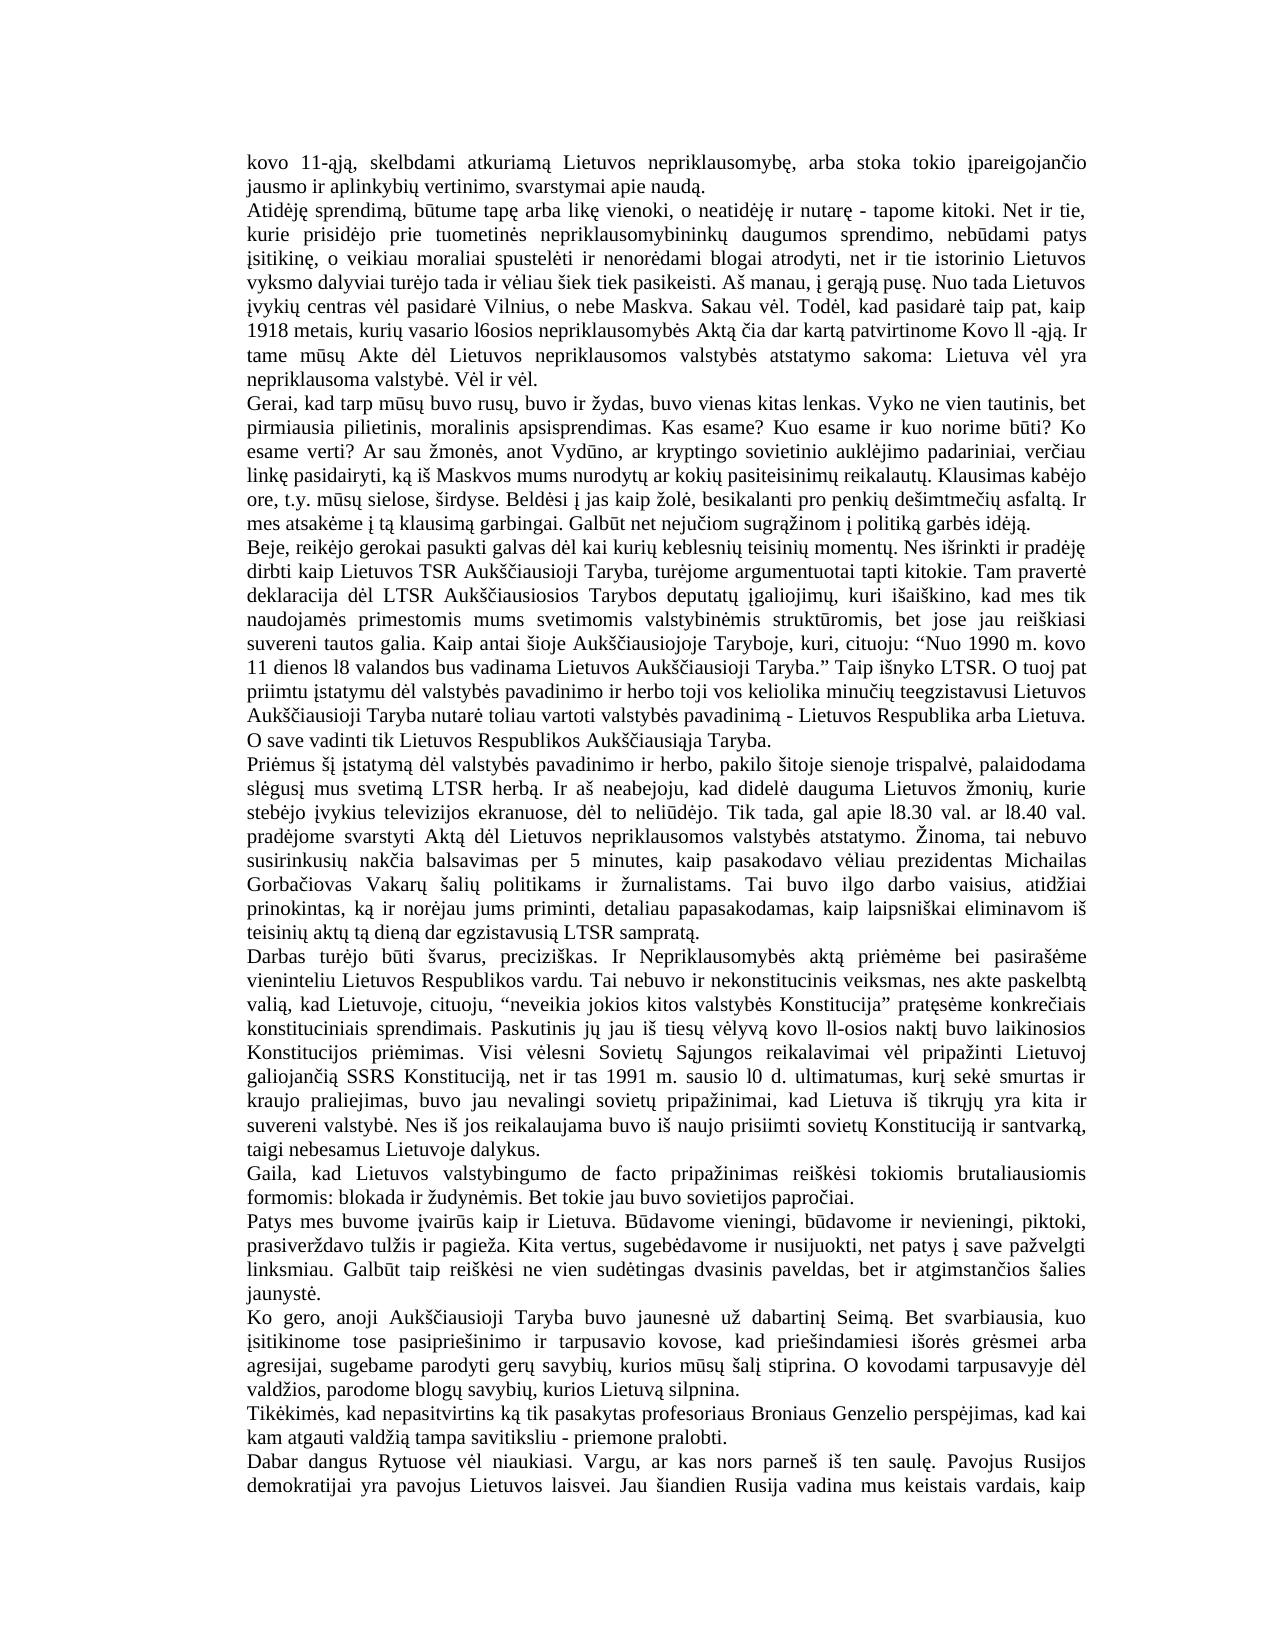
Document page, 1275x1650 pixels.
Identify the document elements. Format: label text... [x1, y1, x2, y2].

text Priėmus šį įstatymą dėl valstybės pavadinimo ir herbo, pakilo šitoje sienoje trispalvė, palaidodama slėgusį mus svetimą LTSR herbą. Ir aš neabejoju, kad didelė dauguma Lietuvos žmonių, kurie stebėjo įvykius televizijos ekranuose, dėl to neliūdėjo. Tik tada, gal apie l8.30 val. ar l8.40 val. pradėjome svarstyti Aktą dėl Lietuvos nepriklausomos valstybės atstatymo. Žinoma, tai nebuvo susirinkusių nakčia balsavimas per 5 minutes, kaip pasakodavo vėliau prezidentas Michailas Gorbačiovas Vakarų šalių politikams ir žurnalistams. Tai buvo ilgo darbo vaisius, atidžiai prinokintas, ką ir norėjau jums priminti, detaliau papasakodamas, kaip laipsniškai eliminavom iš teisinių aktų tą dieną dar egzistavusią LTSR sampratą. [247, 752, 1087, 944]
text Darbas turėjo būti švarus, preciziškas. Ir Nepriklausomybės aktą priėmėme bei pasirašėme vieninteliu Lietuvos Respublikos vardu. Tai nebuvo ir nekonstitucinis veiksmas, nes akte paskelbtą valią, kad Lietuvoje, cituoju, “neveikia jokios kitos valstybės Konstitucija” pratęsėme konkrečiais konstituciniais sprendimais. Paskutinis jų jau iš tiesų vėlyvą kovo ll-osios naktį buvo laikinosios Konstitucijos priėmimas. Visi vėlesni Sovietų Sąjungos reikalavimai vėl pripažinti Lietuvoj galiojančią SSRS Konstituciją, net ir tas 1991 m. sausio l0 d. ultimatumas, kurį sekė smurtas ir kraujo praliejimas, buvo jau nevalingi sovietų pripažinimai, kad Lietuva iš tikrųjų yra kita ir suvereni valstybė. Nes iš jos reikalaujama buvo iš naujo prisiimti sovietų Konstituciją ir santvarką, taigi nebesamus Lietuvoje dalykus. [247, 944, 1087, 1161]
text Tikėkimės, kad nepasitvirtins ką tik pasakytas profesoriaus Broniaus Genzelio perspėjimas, kad kai kam atgauti valdžią tampa savitiksliu - priemone pralobti. [247, 1401, 1087, 1449]
text Atidėję sprendimą, būtume tapę arba likę vienoki, o neatidėję ir nutarę - tapome kitoki. Net ir tie, kurie prisidėjo prie tuometinės nepriklausomybininkų daugumos sprendimo, nebūdami patys įsitikinę, o veikiau moraliai spustelėti ir nenorėdami blogai atrodyti, net ir tie istorinio Lietuvos vyksmo dalyviai turėjo tada ir vėliau šiek tiek pasikeisti. Aš manau, į gerąją pusę. Nuo tada Lietuvos įvykių centras vėl pasidarė Vilnius, o nebe Maskva. Sakau vėl. Todėl, kad pasidarė taip pat, kaip 1918 metais, kurių vasario l6osios nepriklausomybės Aktą čia dar kartą patvirtinome Kovo ll -ąją. Ir tame mūsų Akte dėl Lietuvos nepriklausomos valstybės atstatymo sakoma: Lietuva vėl yra nepriklausoma valstybė. Vėl ir vėl. [247, 198, 1087, 391]
text Ko gero, anoji Aukščiausioji Taryba buvo jaunesnė už dabartinį Seimą. Bet svarbiausia, kuo įsitikinome tose pasipriešinimo ir tarpusavio kovose, kad priešindamiesi išorės grėsmei arba agresijai, sugebame parodyti gerų savybių, kurios mūsų šalį stiprina. O kovodami tarpusavyje dėl valdžios, parodome blogų savybių, kurios Lietuvą silpnina. [247, 1305, 1087, 1401]
text kovo 11-ąją, skelbdami atkuriamą Lietuvos nepriklausomybę, arba stoka tokio įpareigojančio jausmo ir aplinkybių vertinimo, svarstymai apie naudą. [247, 150, 1087, 198]
text Patys mes buvome įvairūs kaip ir Lietuva. Būdavome vieningi, būdavome ir nevieningi, piktoki, prasiverždavo tulžis ir pagieža. Kita vertus, sugebėdavome ir nusijuokti, net patys į save pažvelgti linksmiau. Galbūt taip reiškėsi ne vien sudėtingas dvasinis paveldas, bet ir atgimstančios šalies jaunystė. [247, 1209, 1087, 1305]
text Gaila, kad Lietuvos valstybingumo de facto pripažinimas reiškėsi tokiomis brutaliausiomis formomis: blokada ir žudynėmis. Bet tokie jau buvo sovietijos papročiai. [247, 1161, 1087, 1209]
text Beje, reikėjo gerokai pasukti galvas dėl kai kurių keblesnių teisinių momentų. Nes išrinkti ir pradėję dirbti kaip Lietuvos TSR Aukščiausioji Taryba, turėjome argumentuotai tapti kitokie. Tam pravertė deklaracija dėl LTSR Aukščiausiosios Tarybos deputatų įgaliojimų, kuri išaiškino, kad mes tik naudojamės primestomis mums svetimomis valstybinėmis struktūromis, bet jose jau reiškiasi suvereni tautos galia. Kaip antai šioje Aukščiausiojoje Taryboje, kuri, cituoju: “Nuo 1990 m. kovo 11 dienos l8 valandos bus vadinama Lietuvos Aukščiausioji Taryba.” Taip išnyko LTSR. O tuoj pat priimtu įstatymu dėl valstybės pavadinimo ir herbo toji vos keliolika minučių teegzistavusi Lietuvos Aukščiausioji Taryba nutarė toliau vartoti valstybės pavadinimą - Lietuvos Respublika arba Lietuva. O save vadinti tik Lietuvos Respublikos Aukščiausiąja Taryba. [247, 535, 1087, 752]
text Gerai, kad tarp mūsų buvo rusų, buvo ir žydas, buvo vienas kitas lenkas. Vyko ne vien tautinis, bet pirmiausia pilietinis, moralinis apsisprendimas. Kas esame? Kuo esame ir kuo norime būti? Ko esame verti? Ar sau žmonės, anot Vydūno, ar kryptingo sovietinio auklėjimo padariniai, verčiau linkę pasidairyti, ką iš Maskvos mums nurodytų ar kokių pasiteisinimų reikalautų. Klausimas kabėjo ore, t.y. mūsų sielose, širdyse. Beldėsi į jas kaip žolė, besikalanti pro penkių dešimtmečių asfaltą. Ir mes atsakėme į tą klausimą garbingai. Galbūt net nejučiom sugrąžinom į politiką garbės idėją. [247, 391, 1087, 535]
text Dabar dangus Rytuose vėl niaukiasi. Vargu, ar kas nors parneš iš ten saulę. Pavojus Rusijos demokratijai yra pavojus Lietuvos laisvei. Jau šiandien Rusija vadina mus keistais vardais, kaip [247, 1449, 1087, 1497]
